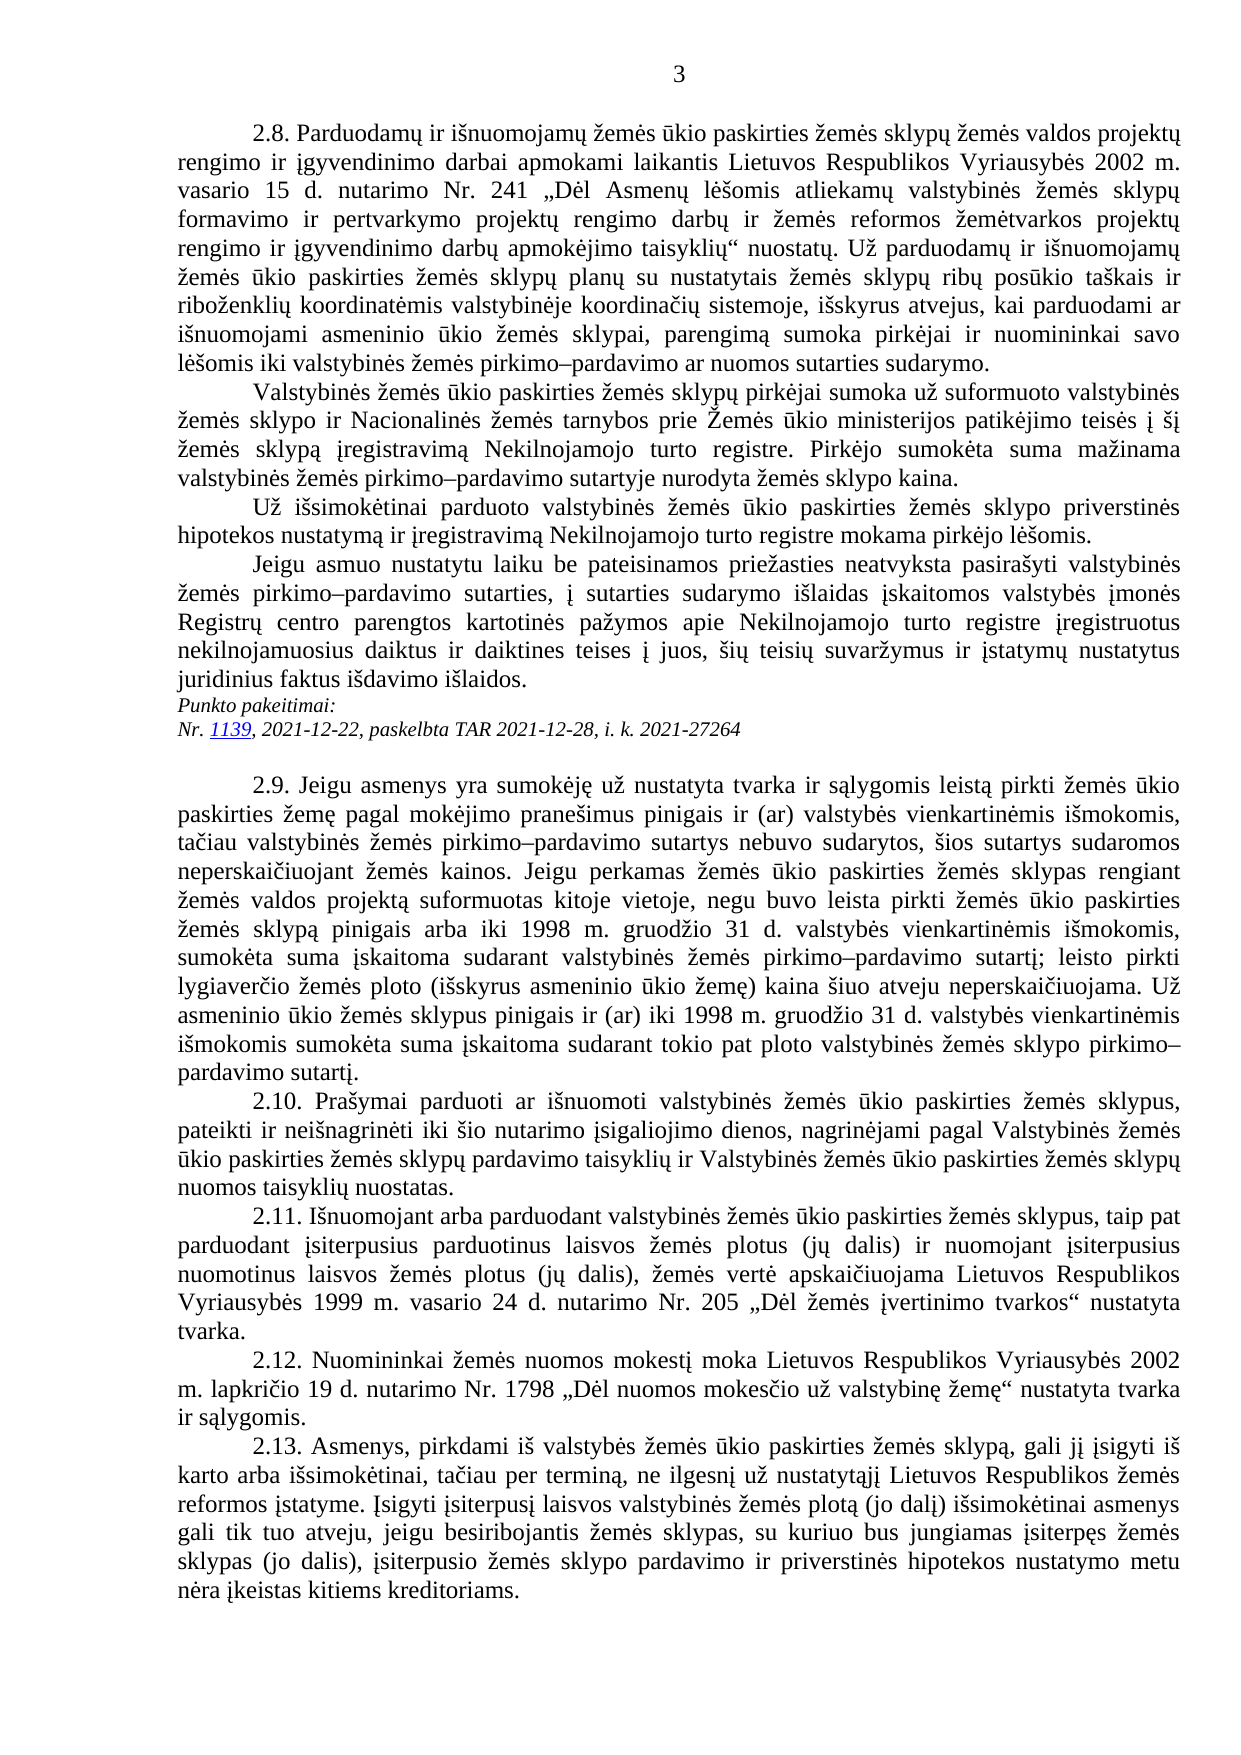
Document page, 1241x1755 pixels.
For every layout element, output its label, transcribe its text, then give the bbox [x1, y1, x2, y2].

text 2.12. Nuomininkai žemės nuomos mokestį moka Lietuvos Respublikos Vyriausybės 2002 m. lapkričio 19 d. nutarimo Nr. 1798 „Dėl nuomos mokesčio už valstybinę žemę“ nustatyta tvarka ir sąlygomis. [177, 1345, 1181, 1431]
text 2.10. Prašymai parduoti ar išnuomoti valstybinės žemės ūkio paskirties žemės sklypus, pateikti ir neišnagrinėti iki šio nutarimo įsigaliojimo dienos, nagrinėjami pagal Valstybinės žemės ūkio paskirties žemės sklypų pardavimo taisyklių ir Valstybinės žemės ūkio paskirties žemės sklypų nuomos taisyklių nuostatas. [177, 1086, 1181, 1201]
text Nr. 1139, 2021-12-22, paskelbta TAR 2021-12-28, i. k. 2021-27264 [177, 717, 1181, 741]
text 2.9. Jeigu asmenys yra sumokėję už nustatyta tvarka ir sąlygomis leistą pirkti žemės ūkio paskirties žemę pagal mokėjimo pranešimus pinigais ir (ar) valstybės vienkartinėmis išmokomis, tačiau valstybinės žemės pirkimo–pardavimo sutartys nebuvo sudarytos, šios sutartys sudaromos neperskaičiuojant žemės kainos. Jeigu perkamas žemės ūkio paskirties žemės sklypas rengiant žemės valdos projektą suformuotas kitoje vietoje, negu buvo leista pirkti žemės ūkio paskirties žemės sklypą pinigais arba iki 1998 m. gruodžio 31 d. valstybės vienkartinėmis išmokomis, sumokėta suma įskaitoma sudarant valstybinės žemės pirkimo–pardavimo sutartį; leisto pirkti lygiaverčio žemės ploto (išskyrus asmeninio ūkio žemę) kaina šiuo atveju neperskaičiuojama. Už asmeninio ūkio žemės sklypus pinigais ir (ar) iki 1998 m. gruodžio 31 d. valstybės vienkartinėmis išmokomis sumokėta suma įskaitoma sudarant tokio pat ploto valstybinės žemės sklypo pirkimo–pardavimo sutartį. [177, 770, 1181, 1086]
text 2.13. Asmenys, pirkdami iš valstybės žemės ūkio paskirties žemės sklypą, gali jį įsigyti iš karto arba išsimokėtinai, tačiau per terminą, ne ilgesnį už nustatytąjį Lietuvos Respublikos žemės reformos įstatyme. Įsigyti įsiterpusį laisvos valstybinės žemės plotą (jo dalį) išsimokėtinai asmenys gali tik tuo atveju, jeigu besiribojantis žemės sklypas, su kuriuo bus jungiamas įsiterpęs žemės sklypas (jo dalis), įsiterpusio žemės sklypo pardavimo ir priverstinės hipotekos nustatymo metu nėra įkeistas kitiems kreditoriams. [177, 1431, 1181, 1604]
text Punkto pakeitimai: [177, 693, 1181, 717]
text 2.11. Išnuomojant arba parduodant valstybinės žemės ūkio paskirties žemės sklypus, taip pat parduodant įsiterpusius parduotinus laisvos žemės plotus (jų dalis) ir nuomojant įsiterpusius nuomotinus laisvos žemės plotus (jų dalis), žemės vertė apskaičiuojama Lietuvos Respublikos Vyriausybės 1999 m. vasario 24 d. nutarimo Nr. 205 „Dėl žemės įvertinimo tvarkos“ nustatyta tvarka. [177, 1201, 1181, 1345]
text Už išsimokėtinai parduoto valstybinės žemės ūkio paskirties žemės sklypo priverstinės hipotekos nustatymą ir įregistravimą Nekilnojamojo turto registre mokama pirkėjo lėšomis. [177, 492, 1181, 549]
text 2.8. Parduodamų ir išnuomojamų žemės ūkio paskirties žemės sklypų žemės valdos projektų rengimo ir įgyvendinimo darbai apmokami laikantis Lietuvos Respublikos Vyriausybės 2002 m. vasario 15 d. nutarimo Nr. 241 „Dėl Asmenų lėšomis atliekamų valstybinės žemės sklypų formavimo ir pertvarkymo projektų rengimo darbų ir žemės reformos žemėtvarkos projektų rengimo ir įgyvendinimo darbų apmokėjimo taisyklių“ nuostatų. Už parduodamų ir išnuomojamų žemės ūkio paskirties žemės sklypų planų su nustatytais žemės sklypų ribų posūkio taškais ir riboženklių koordinatėmis valstybinėje koordinačių sistemoje, išskyrus atvejus, kai parduodami ar išnuomojami asmeninio ūkio žemės sklypai, parengimą sumoka pirkėjai ir nuomininkai savo lėšomis iki valstybinės žemės pirkimo–pardavimo ar nuomos sutarties sudarymo. [177, 118, 1181, 377]
text Jeigu asmuo nustatytu laiku be pateisinamos priežasties neatvyksta pasirašyti valstybinės žemės pirkimo–pardavimo sutarties, į sutarties sudarymo išlaidas įskaitomos valstybės įmonės Registrų centro parengtos kartotinės pažymos apie Nekilnojamojo turto registre įregistruotus nekilnojamuosius daiktus ir daiktines teises į juos, šių teisių suvaržymus ir įstatymų nustatytus juridinius faktus išdavimo išlaidos. [177, 549, 1181, 693]
text Valstybinės žemės ūkio paskirties žemės sklypų pirkėjai sumoka už suformuoto valstybinės žemės sklypo ir Nacionalinės žemės tarnybos prie Žemės ūkio ministerijos patikėjimo teisės į šį žemės sklypą įregistravimą Nekilnojamojo turto registre. Pirkėjo sumokėta suma mažinama valstybinės žemės pirkimo–pardavimo sutartyje nurodyta žemės sklypo kaina. [177, 377, 1181, 492]
